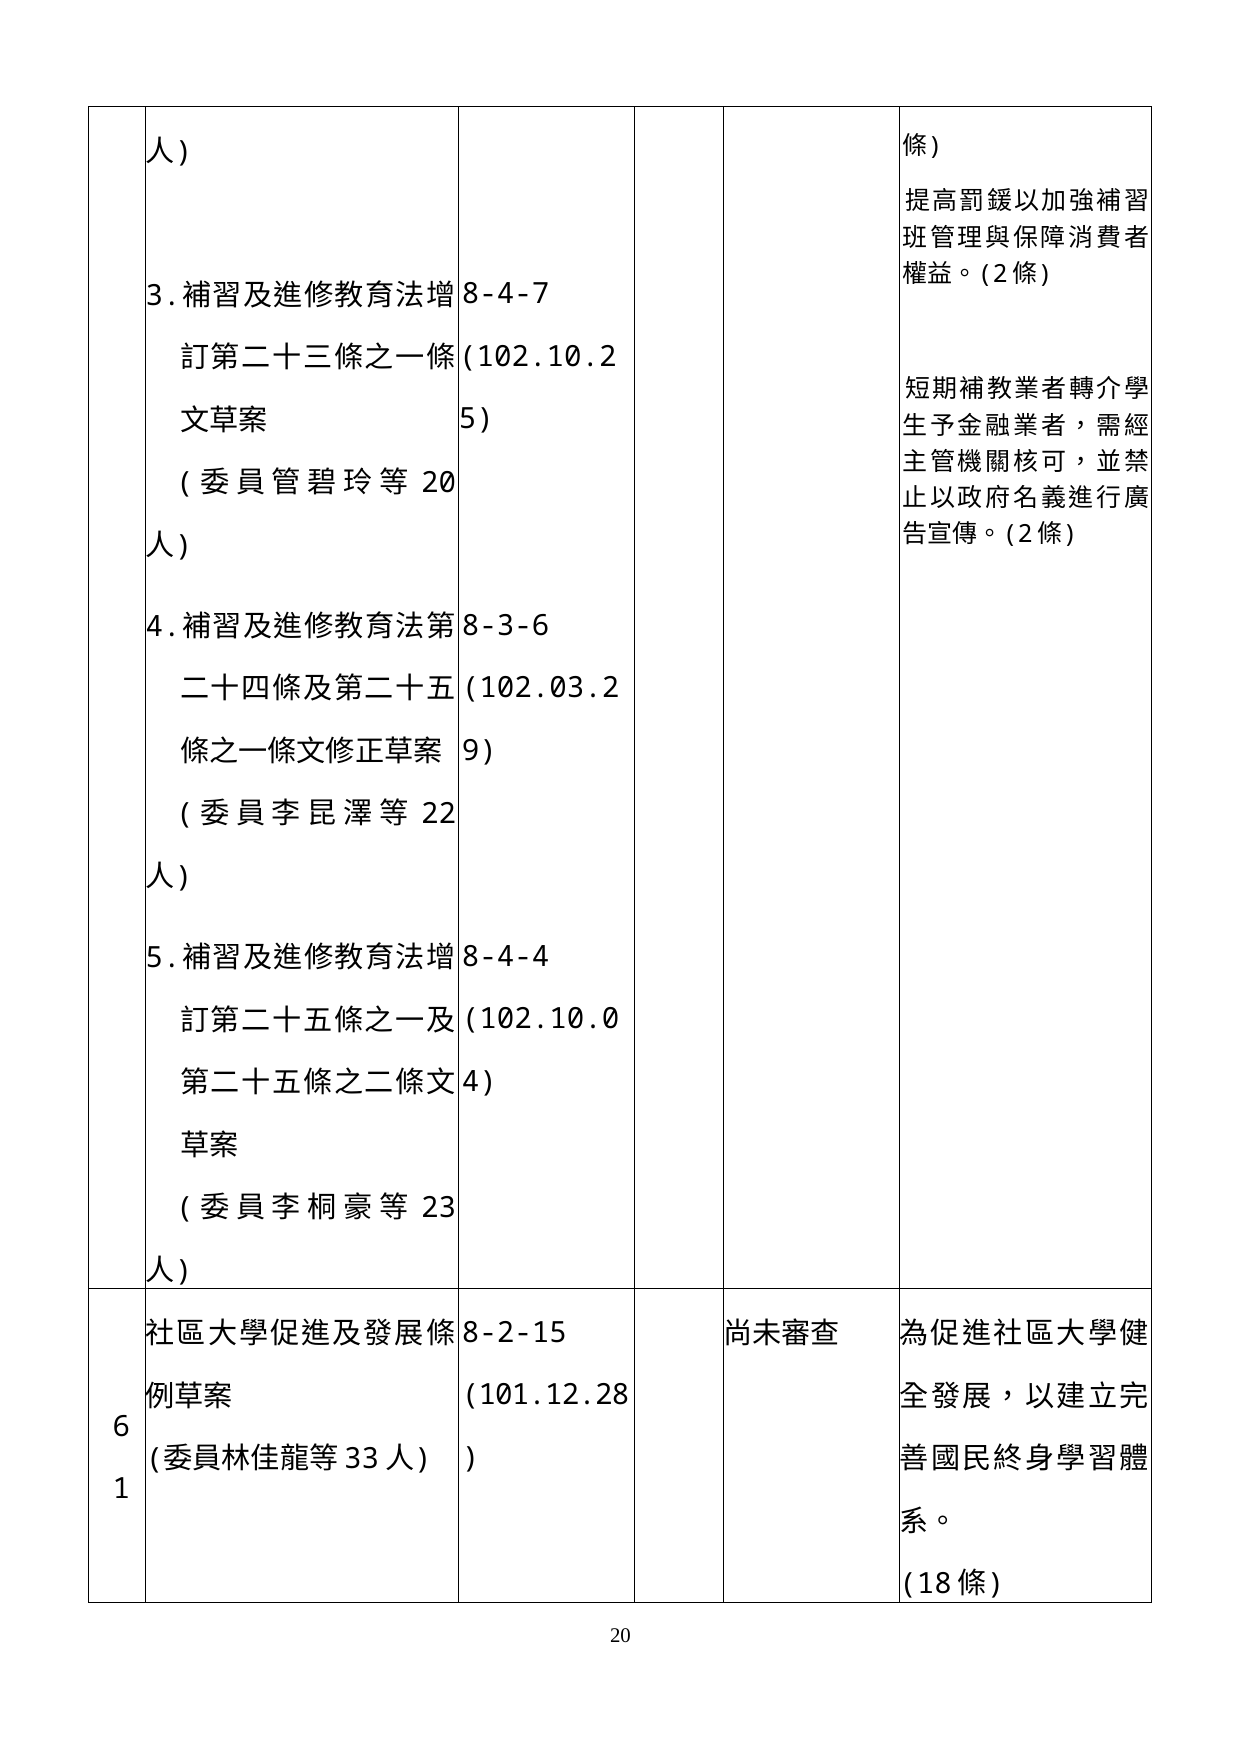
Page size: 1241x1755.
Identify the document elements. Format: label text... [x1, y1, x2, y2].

table_cell [89, 107, 145, 1288]
table_cell [724, 107, 899, 1288]
table_cell [635, 1289, 723, 1602]
table_cell 8-2-15 (101.12.28) [459, 1289, 634, 1602]
table_cell 人) 3.補習及進修教育法增訂第二十三條之一條文草案 (委員管碧玲等20人) 4.補習及進修教育法第二十四條及第二十五條之一條文修正草案 (委員李昆澤等22人) 5.補習及進修教育法增訂第二十五條之一及第二十五條之二條文草案 (委員李桐豪等23人) [146, 107, 458, 1288]
table_cell 為促進社區大學健全發展，以建立完善國民終身學習體系。 (18條) [900, 1289, 1151, 1602]
table_cell [635, 107, 723, 1288]
table_cell 尚未審查 [724, 1289, 899, 1602]
table_cell 8-4-7 (102.10.25) 8-3-6 (102.03.29) 8-4-4 (102.10.04) [459, 107, 634, 1288]
table_cell 社區大學促進及發展條例草案 (委員林佳龍等33人) [146, 1289, 458, 1602]
table_cell [89, 1289, 145, 1602]
table_cell 條) 提高罰鍰以加強補習班管理與保障消費者權益。(2條) 短期補教業者轉介學生予金融業者，需經主管機關核可，並禁止以政府名義進行廣告宣傳。(2條) [900, 107, 1151, 1288]
